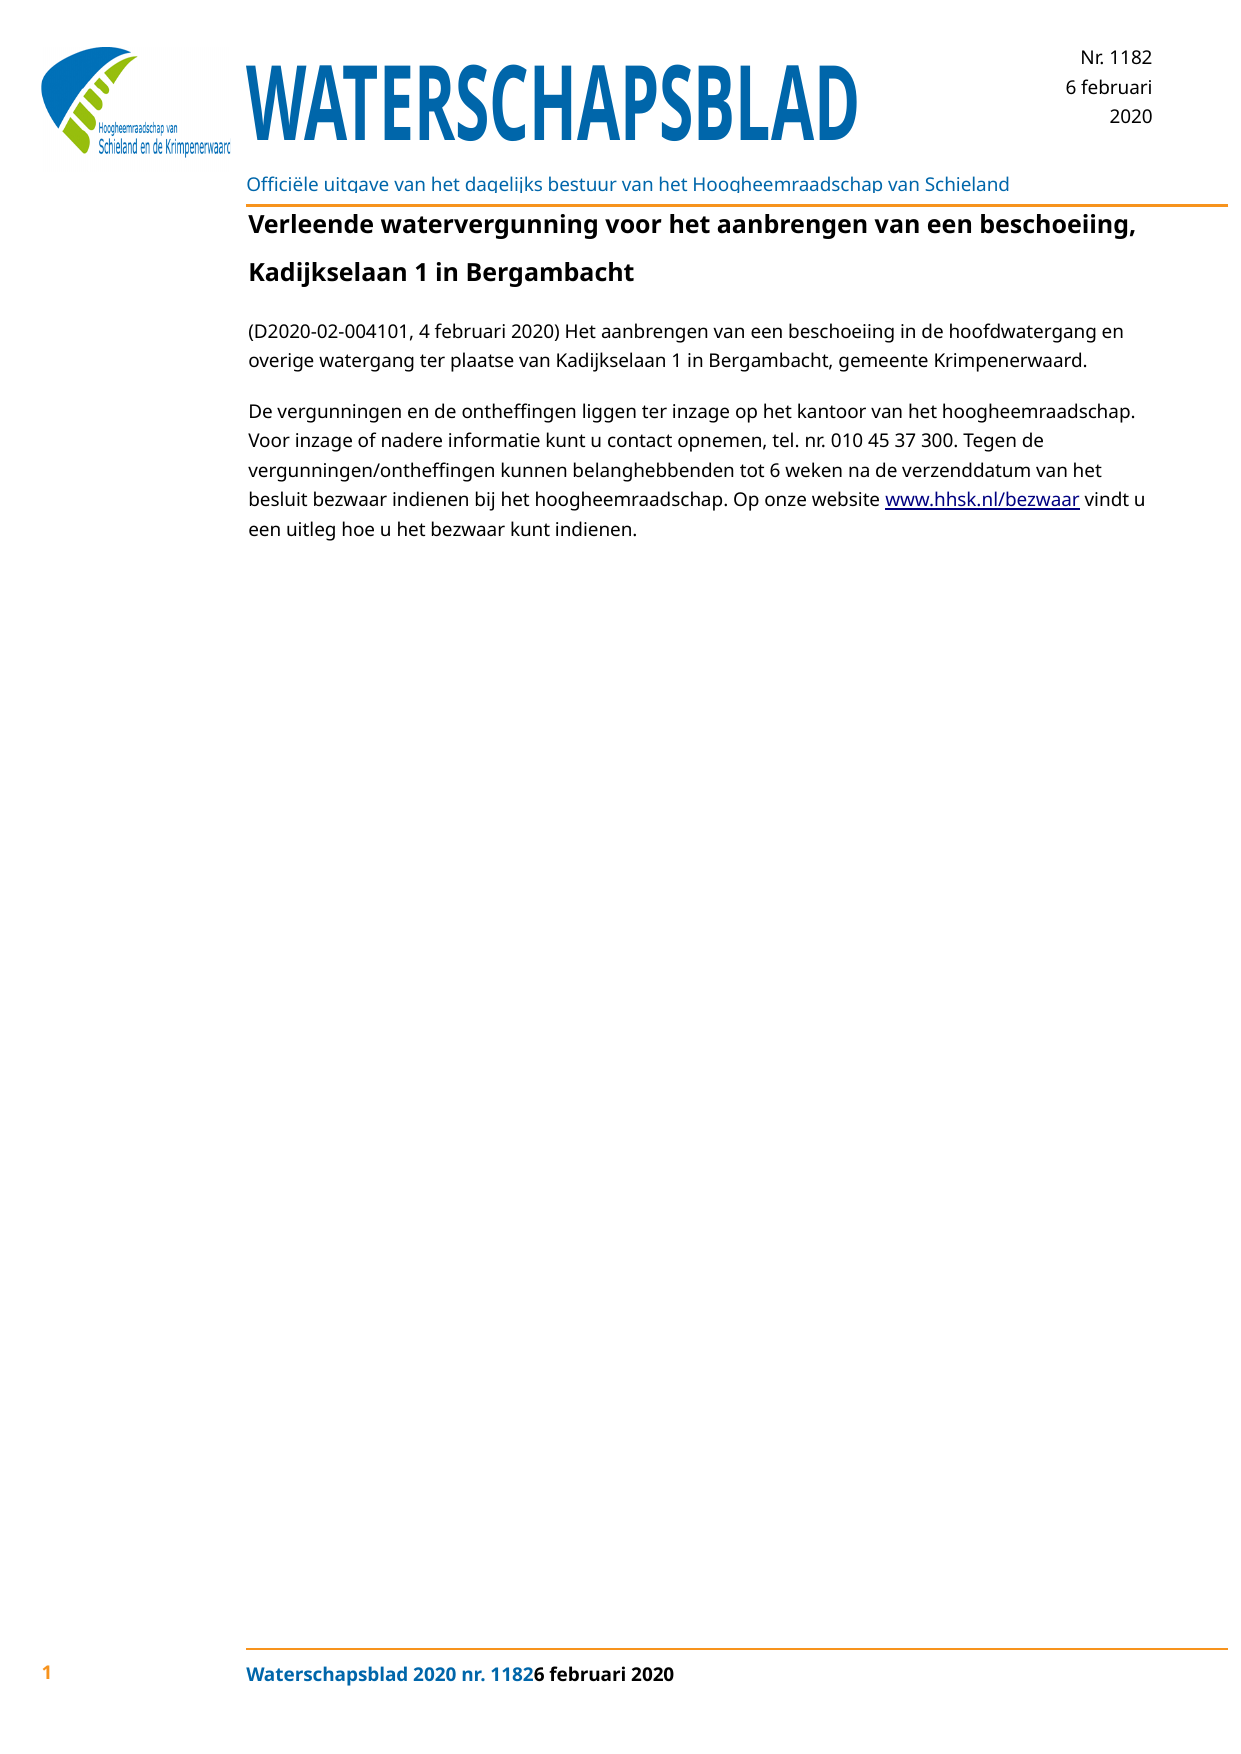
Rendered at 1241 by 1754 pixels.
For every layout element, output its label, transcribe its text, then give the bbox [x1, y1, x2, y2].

picture [41, 47, 231, 172]
text (D2020-02-004101, 4 februari 2020) Het aanbrengen van een beschoeiing in de hoofdwatergang en overige watergang ter plaatse van Kadijkselaan 1 in Bergambacht, gemeente Krimpenerwaard. [248, 318, 1152, 373]
text Verleende watervergunning voor het aanbrengen van een beschoeiing, Kadijkselaan 1 in Bergambacht [248, 207, 1152, 288]
text De vergunningen en de ontheffingen liggen ter inzage op het kantoor van het hoogheemraadschap. Voor inzage of nadere informatie kunt u contact opnemen, tel. nr. 010 45 37 300. Tegen de vergunningen/ontheffingen kunnen belanghebbenden tot 6 weken na de verzenddatum van het besluit bezwaar indienen bij het hoogheemraadschap. Op onze website www.hhsk.nl/bezwaar vindt u een uitleg hoe u het bezwaar kunt indienen. [248, 398, 1152, 542]
